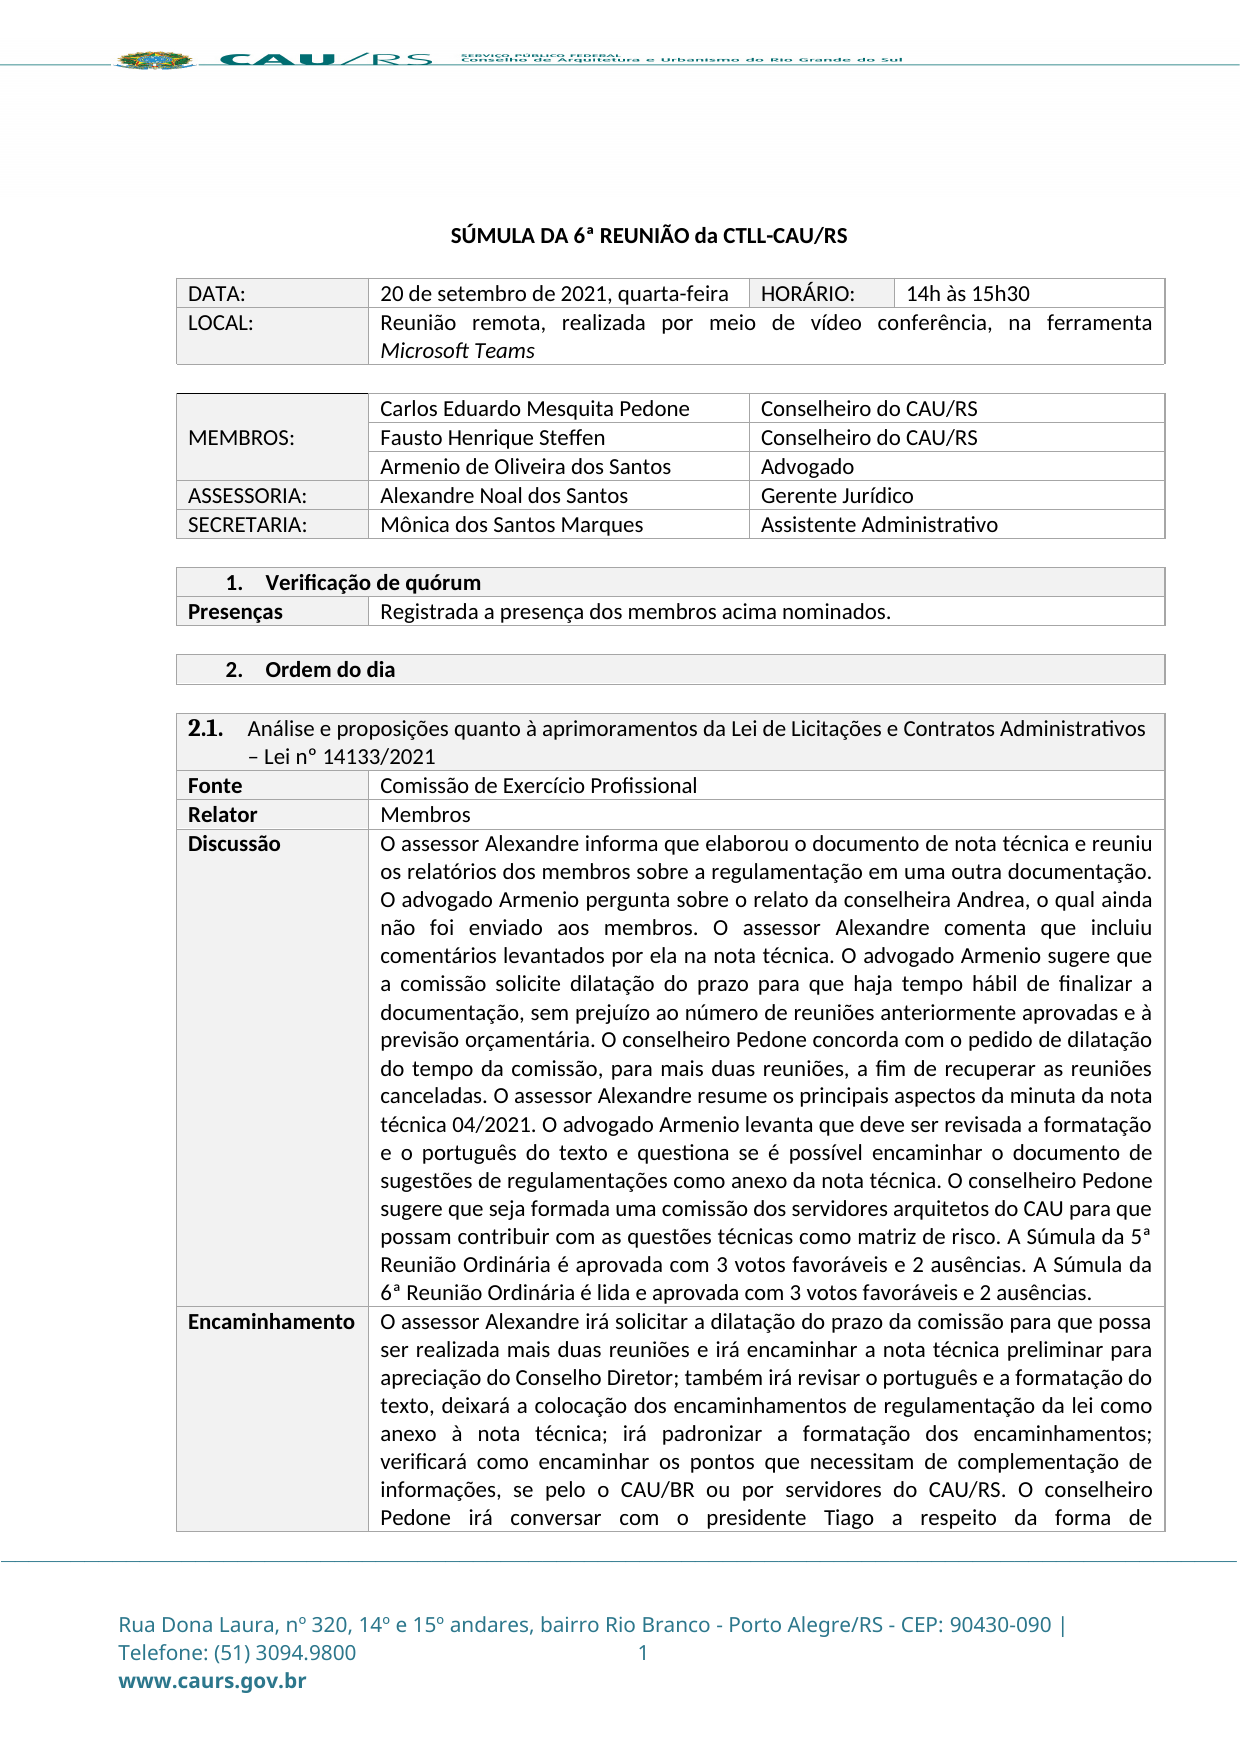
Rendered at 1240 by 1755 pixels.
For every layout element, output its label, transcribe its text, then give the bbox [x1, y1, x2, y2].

table_cell Armenio de Oliveira dos Santos [369, 452, 749, 480]
table_cell Ordem do dia [177, 655, 1164, 683]
table_cell O assessor Alexandre irá solicitar a dilatação do prazo da comissão para que possa ser realizada mais duas reuniões e irá encaminhar a nota técnica preliminar para apreciação do Conselho Diretor; também irá revisar o português e a formatação do texto, deixará a colocação dos encaminhamentos de regulamentação da lei como anexo à nota técnica; irá padronizar a formatação dos encaminhamentos; verificará como encaminhar os pontos que necessitam de complementação de informações, se pelo o CAU/BR ou por servidores do CAU/RS. O conselheiro Pedone irá conversar com o presidente Tiago a respeito da forma de [369, 1307, 1164, 1531]
table_header DATA: [177, 279, 368, 307]
table_cell Gerente Jurídico [750, 481, 1164, 509]
table_header HORÁRIO: [750, 279, 894, 307]
table_cell Reunião remota, realizada por meio de vídeo conferência, na ferramenta Microsoft Teams [369, 308, 1164, 364]
table_cell [177, 539, 1165, 567]
table_cell Presenças [177, 597, 368, 625]
table_cell ASSESSORIA: [177, 481, 368, 509]
table_cell [177, 365, 1164, 393]
table_cell [177, 626, 1165, 654]
table_cell Discussão [177, 830, 368, 1306]
table_cell Membros [369, 800, 1164, 828]
table_cell Conselheiro do CAU/RS [750, 423, 1164, 451]
table_cell Conselheiro do CAU/RS [750, 394, 1164, 422]
table_cell Registrada a presença dos membros acima nominados. [369, 597, 1164, 625]
table_header 14h às 15h30 [895, 279, 1164, 307]
table_cell Comissão de Exercício Profissional [369, 771, 1164, 799]
table_cell [177, 685, 1165, 712]
table_cell Relator [177, 800, 368, 828]
table_cell O assessor Alexandre informa que elaborou o documento de nota técnica e reuniu os relatórios dos membros sobre a regulamentação em uma outra documentação. O advogado Armenio pergunta sobre o relato da conselheira Andrea, o qual ainda não foi enviado aos membros. O assessor Alexandre comenta que incluiu comentários levantados por ela na nota técnica. O advogado Armenio sugere que a comissão solicite dilatação do prazo para que haja tempo hábil de finalizar a documentação, sem prejuízo ao número de reuniões anteriormente aprovadas e à previsão orçamentária. O conselheiro Pedone concorda com o pedido de dilatação do tempo da comissão, para mais duas reuniões, a fim de recuperar as reuniões canceladas. O assessor Alexandre resume os principais aspectos da minuta da nota técnica 04/2021. O advogado Armenio levanta que deve ser revisada a formatação e o português do texto e questiona se é possível encaminhar o documento de sugestões de regulamentações como anexo da nota técnica. O conselheiro Pedone sugere que seja formada uma comissão dos servidores arquitetos do CAU para que possam contribuir com as questões técnicas como matriz de risco. A Súmula da 5ª Reunião Ordinária é aprovada com 3 votos favoráveis e 2 ausências. A Súmula da 6ª Reunião Ordinária é lida e aprovada com 3 votos favoráveis e 2 ausências. [369, 830, 1164, 1306]
table_cell Encaminhamento [177, 1307, 368, 1531]
text SÚMULA DA 6ª REUNIÃO da CTLL-CAU/RS [177, 222, 1121, 249]
table_cell Assistente Administrativo [750, 510, 1164, 538]
table_cell SECRETARIA: [177, 510, 368, 538]
table_cell Alexandre Noal dos Santos [369, 481, 749, 509]
table_cell MEMBROS: [177, 394, 368, 480]
table_cell Verificação de quórum [177, 568, 1164, 596]
table_cell Fonte [177, 771, 368, 799]
table_cell Fausto Henrique Steffen [369, 423, 749, 451]
table_header 20 de setembro de 2021, quarta-feira [369, 279, 749, 307]
table_cell Advogado [750, 452, 1164, 480]
table_cell LOCAL: [177, 308, 368, 364]
table_cell Análise e proposições quanto à aprimoramentos da Lei de Licitações e Contratos Administrativos – Lei nº 14133/2021 [177, 714, 1164, 770]
table_cell Mônica dos Santos Marques [369, 510, 749, 538]
table_cell Carlos Eduardo Mesquita Pedone [369, 394, 749, 422]
